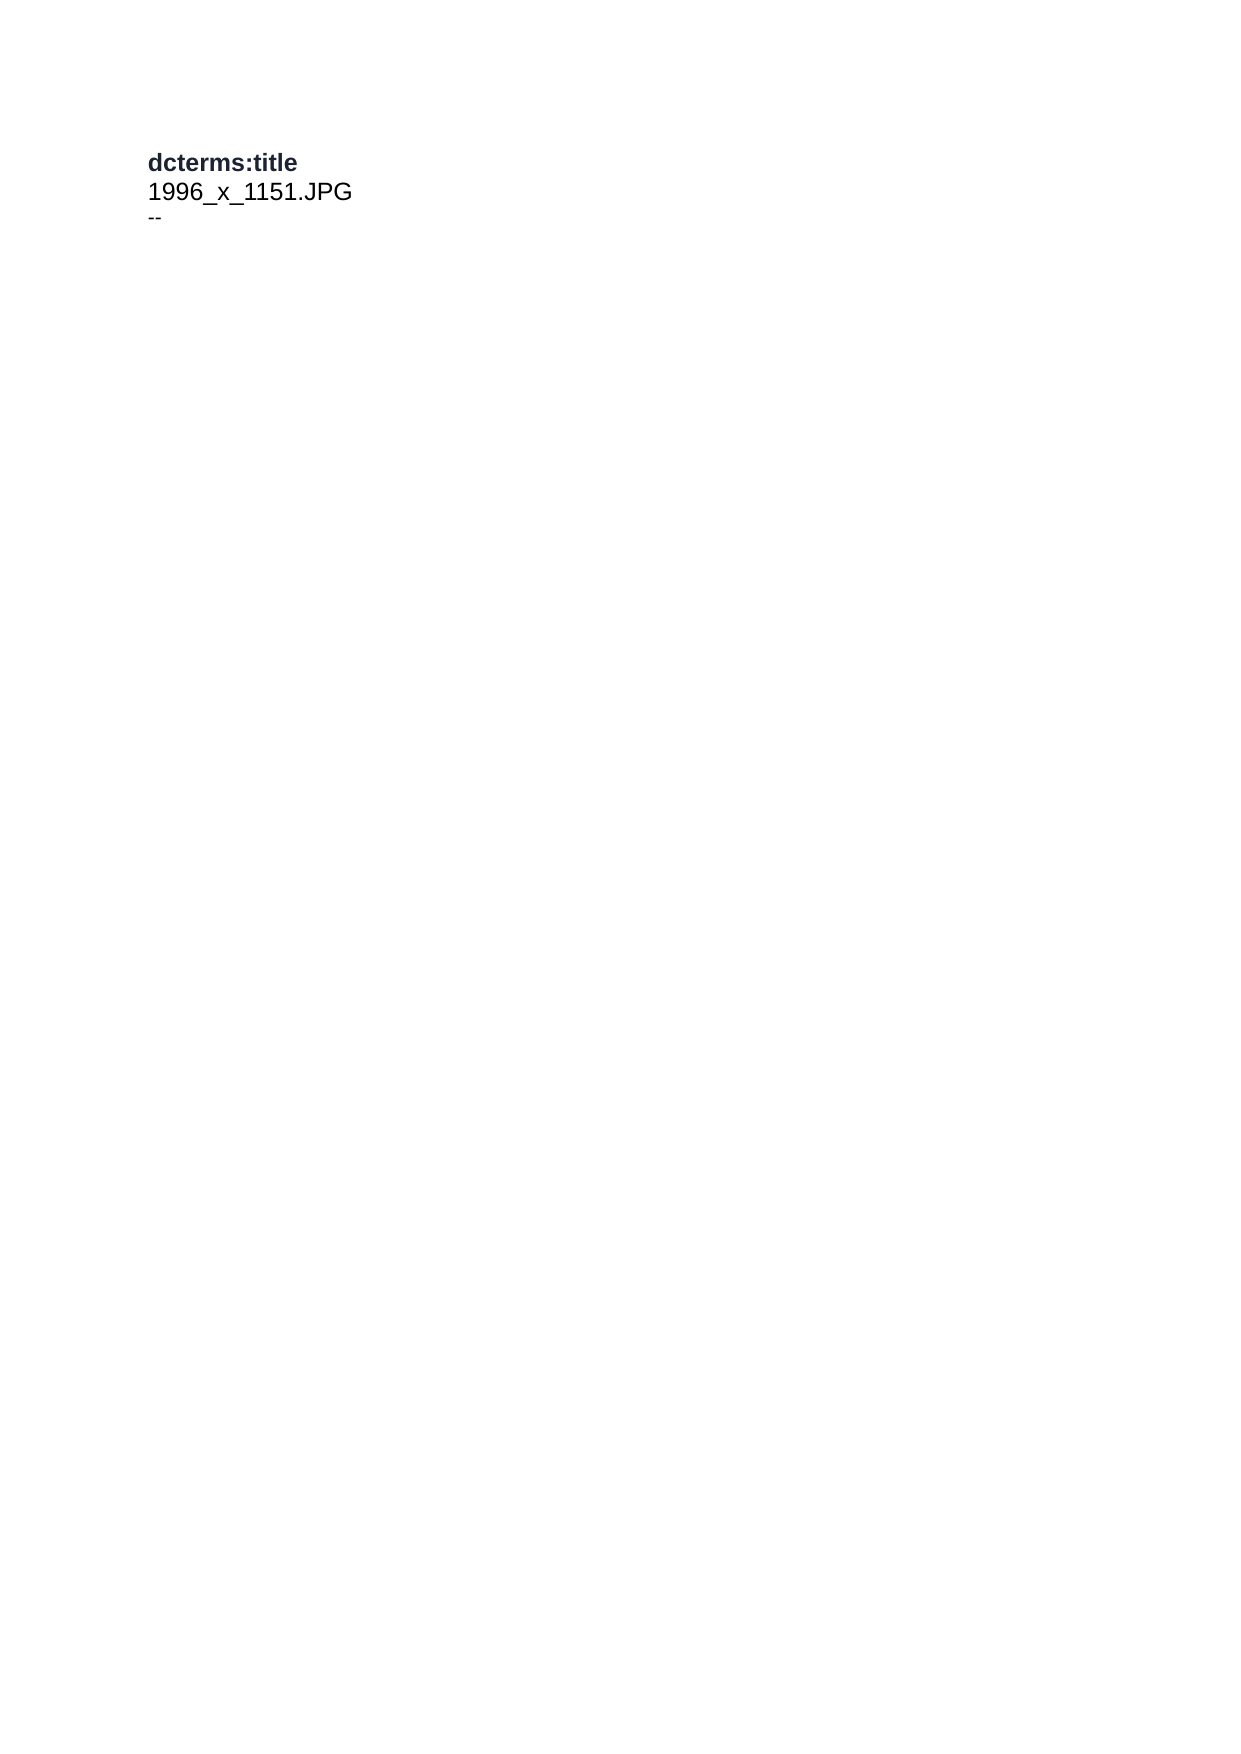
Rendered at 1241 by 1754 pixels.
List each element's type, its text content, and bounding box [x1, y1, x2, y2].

text -- [148, 205, 1092, 229]
text dcterms:title [148, 148, 1092, 176]
text 1996_x_1151.JPG [148, 176, 1092, 205]
